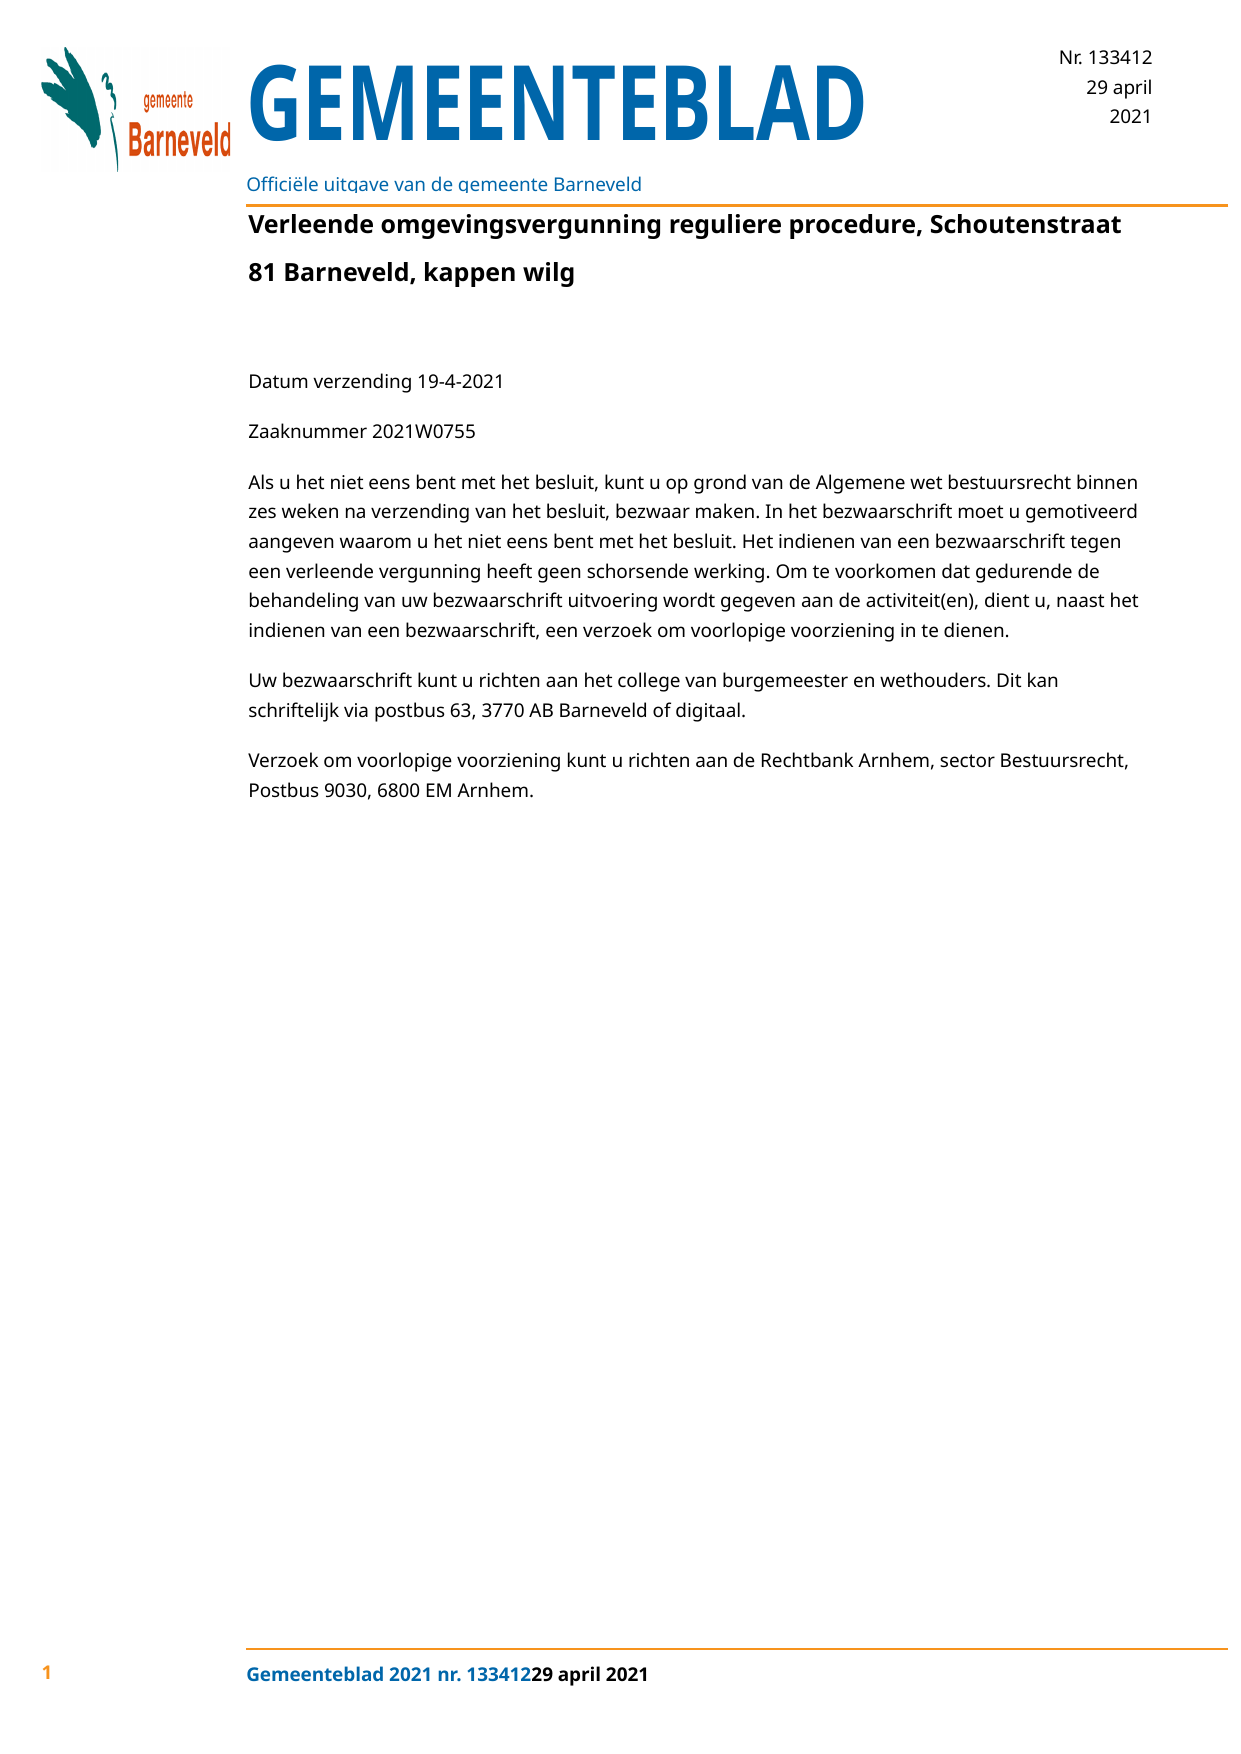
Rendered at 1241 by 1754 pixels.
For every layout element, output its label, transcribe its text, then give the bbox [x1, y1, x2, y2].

text Verleende omgevingsvergunning reguliere procedure, Schoutenstraat 81 Barneveld, kappen wilg [248, 207, 1152, 288]
text Zaaknummer 2021W0755 [248, 419, 1152, 444]
text Datum verzending 19-4-2021 [248, 368, 1152, 394]
text Als u het niet eens bent met het besluit, kunt u op grond van de Algemene wet bestuursrecht binnen zes weken na verzending van het besluit, bezwaar maken. In het bezwaarschrift moet u gemotiveerd aangeven waarom u het niet eens bent met het besluit. Het indienen van een bezwaarschrift tegen een verleende vergunning heeft geen schorsende werking. Om te voorkomen dat gedurende de behandeling van uw bezwaarschrift uitvoering wordt gegeven aan de activiteit(en), dient u, naast het indienen van een bezwaarschrift, een verzoek om voorlopige voorziening in te dienen. [248, 469, 1152, 643]
picture [41, 47, 231, 172]
text Verzoek om voorlopige voorziening kunt u richten aan de Rechtbank Arnhem, sector Bestuursrecht, Postbus 9030, 6800 EM Arnhem. [248, 747, 1152, 803]
text Uw bezwaarschrift kunt u richten aan het college van burgemeester en wethouders. Dit kan schriftelijk via postbus 63, 3770 AB Barneveld of digitaal. [248, 667, 1152, 723]
